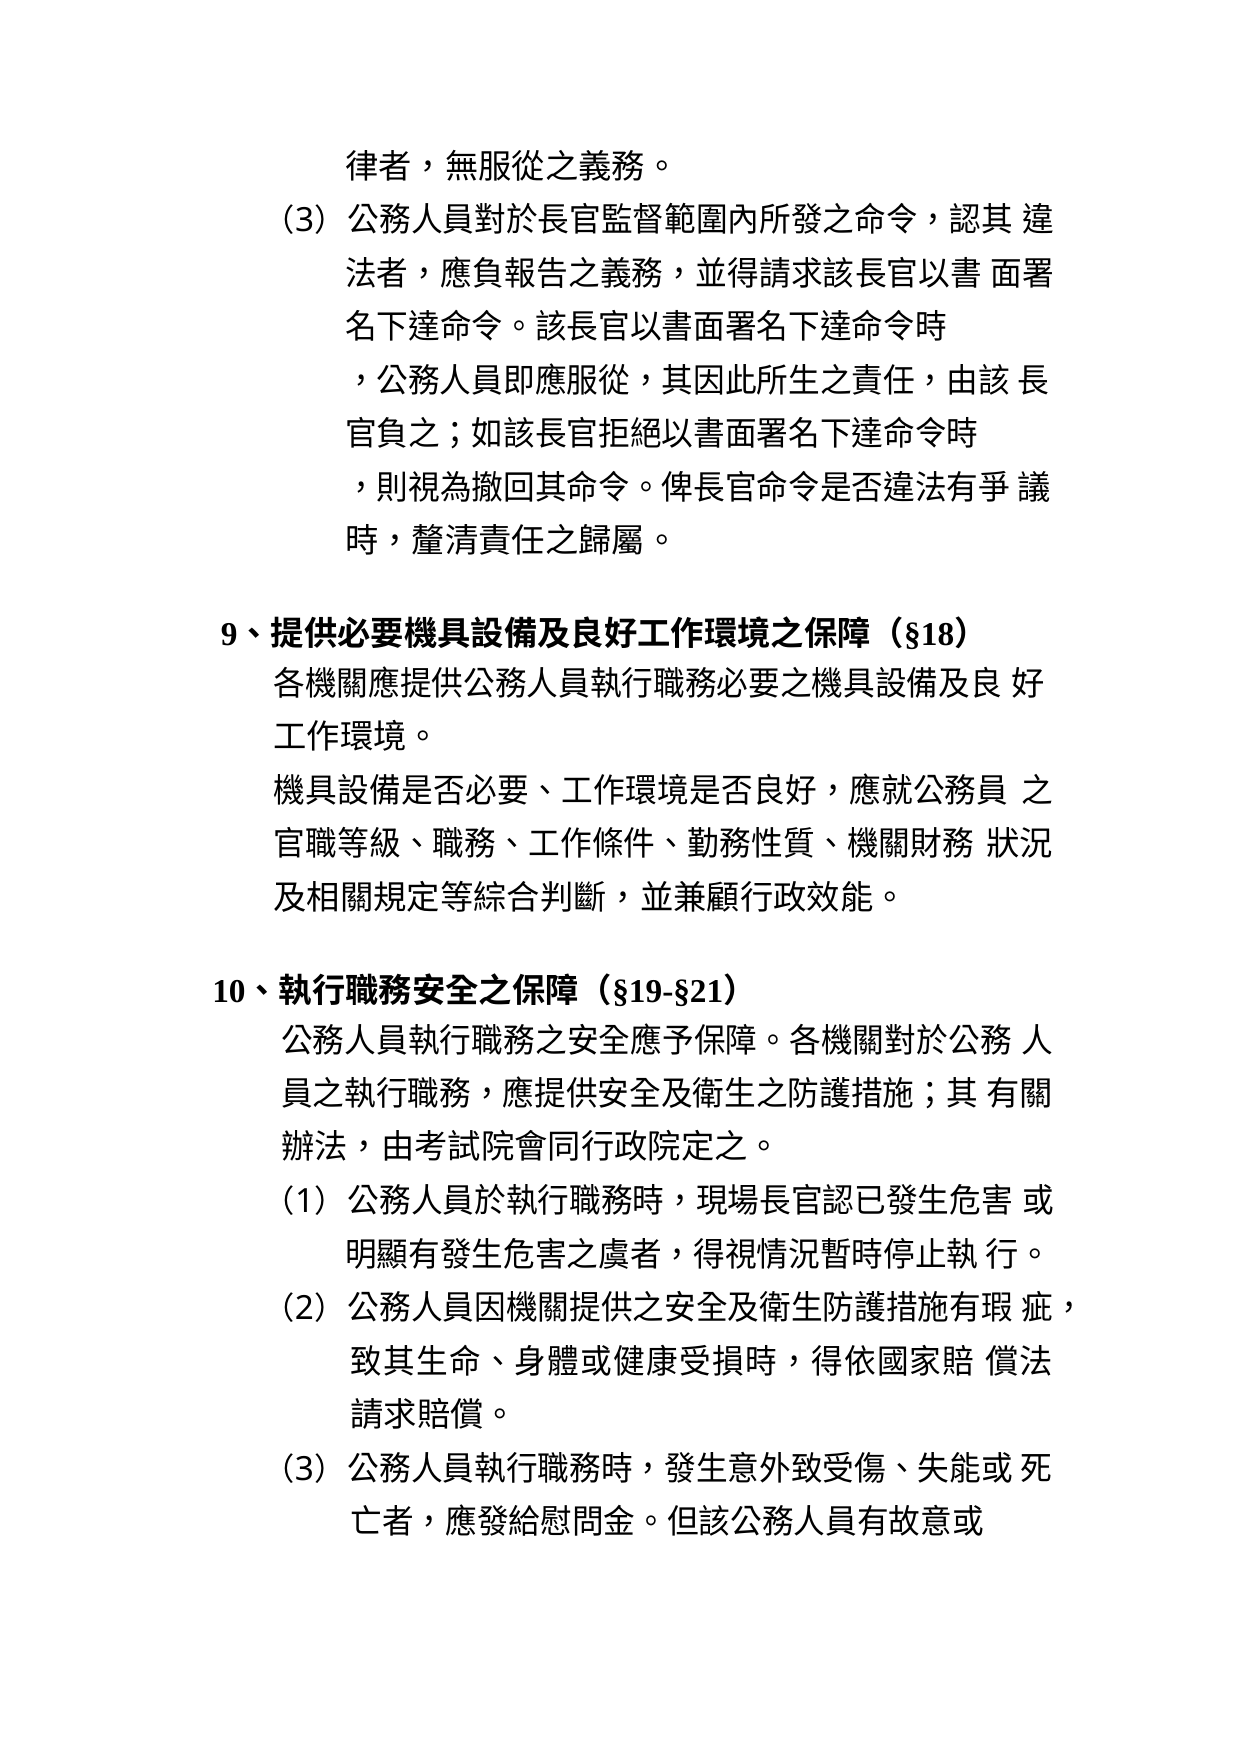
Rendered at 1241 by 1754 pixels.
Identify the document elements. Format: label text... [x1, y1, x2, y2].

list 公務人員於執行職務時，現場長官認已發生危害 或明顯有發生危害之虞者，得視情況暫時停止執 行。 [263, 1174, 1053, 1276]
subtitle 10、執行職務安全之保障（§19-§21） [212, 963, 1163, 1012]
text 機具設備是否必要、工作環境是否良好，應就公務員 之官職等級、職務、工作條件、勤務性質、機關財務 狀況及相關規定等綜合判斷，並兼顧行政效能。 [273, 763, 1053, 919]
list 公務人員因機關提供之安全及衛生防護措施有瑕 疵，致其生命、身體或健康受損時，得依國家賠 償法請求賠償。 [263, 1281, 1053, 1436]
list 公務人員執行職務時，發生意外致受傷、失能或 死亡者，應發給慰問金。但該公務人員有故意或 [263, 1441, 1053, 1543]
text 律者，無服從之義務。 [345, 139, 1163, 188]
text ，公務人員即應服從，其因此所生之責任，由該 長官負之；如該長官拒絕以書面署名下達命令時 [345, 354, 1053, 455]
text 公務人員執行職務之安全應予保障。各機關對於公務 人員之執行職務，應提供安全及衛生之防護措施；其 有關辦法，由考試院會同行政院定之。 [281, 1013, 1053, 1168]
subtitle 9、提供必要機具設備及良好工作環境之保障（§18） [221, 607, 1163, 655]
text ，則視為撤回其命令。俾長官命令是否違法有爭 議時，釐清責任之歸屬。 [345, 461, 1053, 562]
list 公務人員對於長官監督範圍內所發之命令，認其 違法者，應負報告之義務，並得請求該長官以書 面署名下達命令。該長官以書面署名下達命令時 [263, 193, 1053, 348]
text 各機關應提供公務人員執行職務必要之機具設備及良 好工作環境。 [273, 657, 1053, 758]
